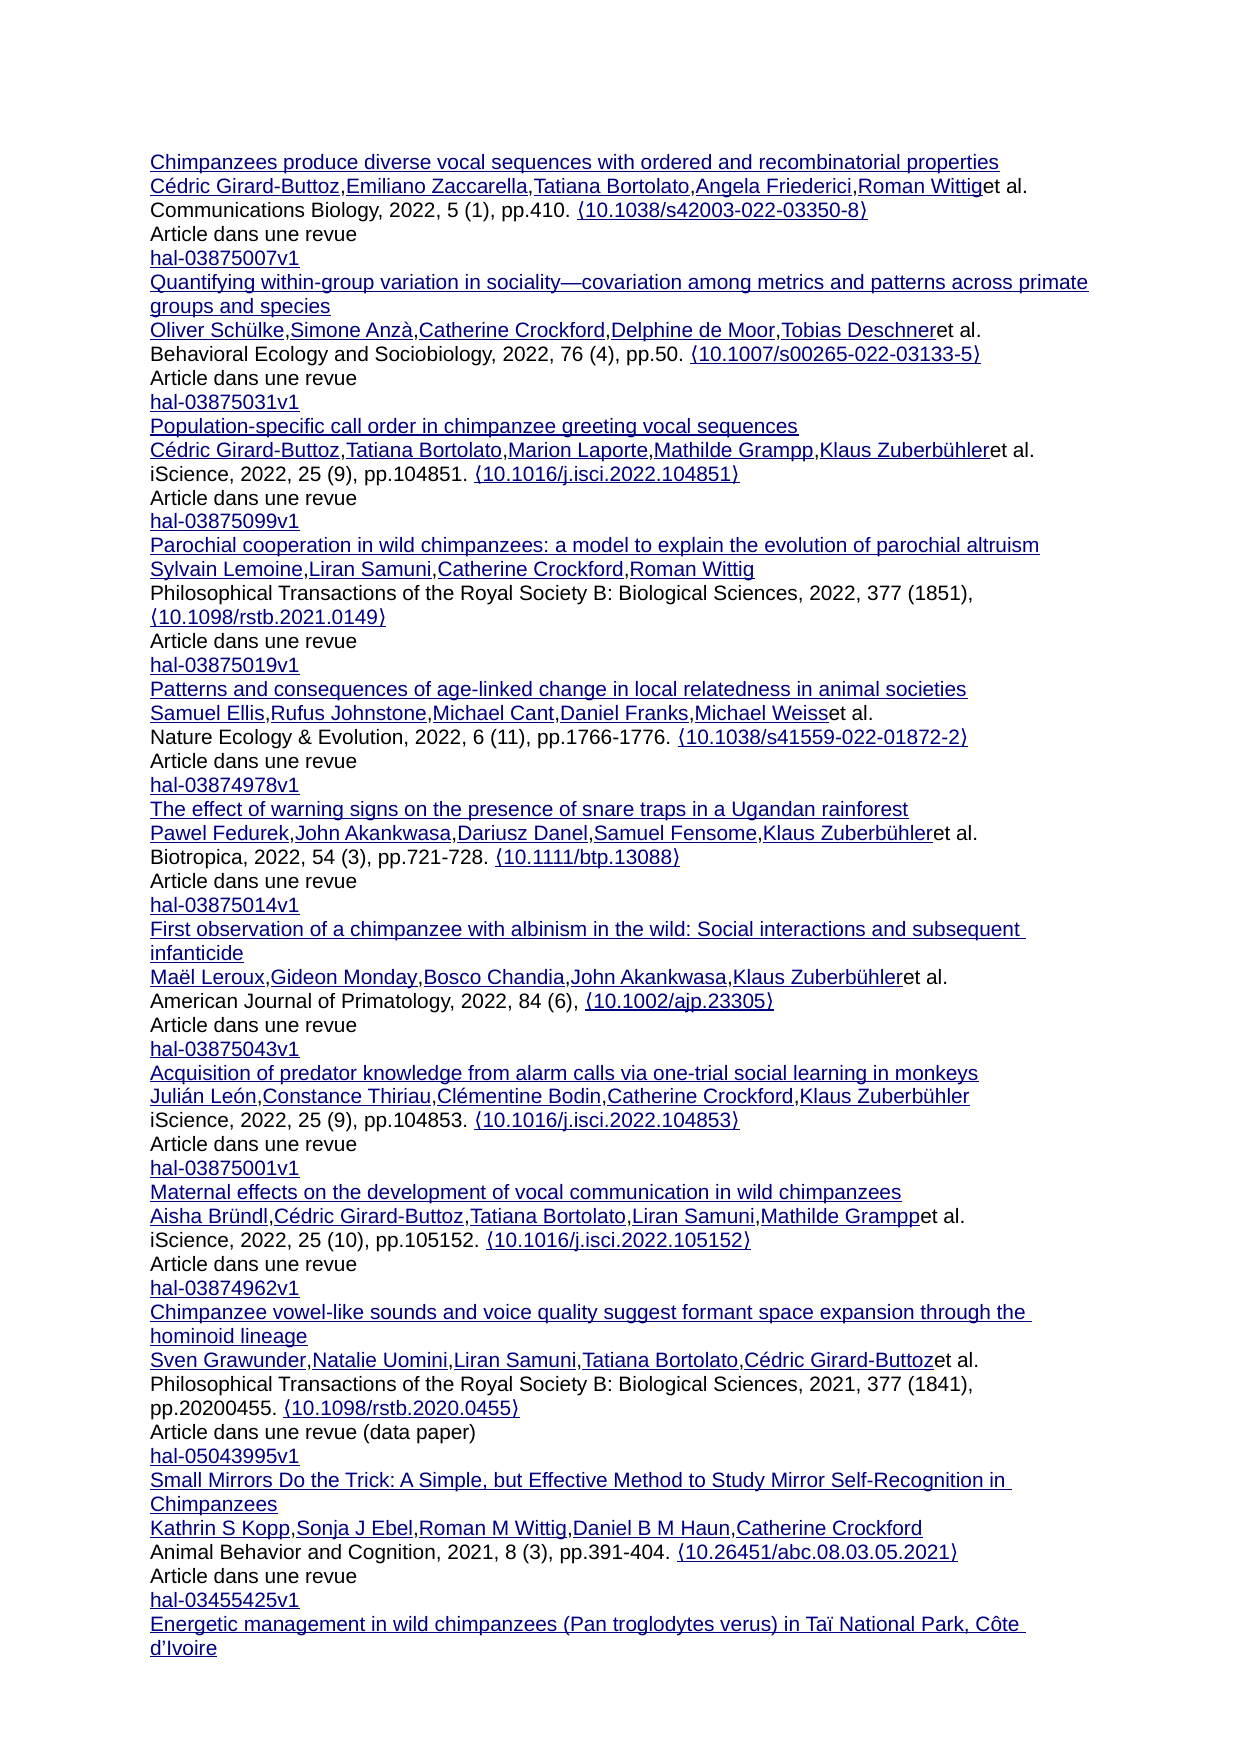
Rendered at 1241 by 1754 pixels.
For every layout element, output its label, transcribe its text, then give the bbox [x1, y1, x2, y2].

table_cell Patterns and consequences of age-linked change in local relatedness in animal societies Samuel Ellis,Rufus Johnstone,Michael Cant,Daniel Franks,Michael Weisset al. Nature Ecology & Evolution, 2022, 6 (11), pp.1766-1776. ⟨10.1038/s41559-022-01872-2⟩ Article dans une revue hal-03874978v1 [150, 677, 1090, 797]
table_cell Quantifying within-group variation in sociality—covariation among metrics and patterns across primate groups and species Oliver Schülke,Simone Anzà,Catherine Crockford,Delphine de Moor,Tobias Deschneret al. Behavioral Ecology and Sociobiology, 2022, 76 (4), pp.50. ⟨10.1007/s00265-022-03133-5⟩ Article dans une revue hal-03875031v1 [150, 270, 1090, 413]
table_cell The effect of warning signs on the presence of snare traps in a Ugandan rainforest Pawel Fedurek,John Akankwasa,Dariusz Danel,Samuel Fensome,Klaus Zuberbühleret al. Biotropica, 2022, 54 (3), pp.721-728. ⟨10.1111/btp.13088⟩ Article dans une revue hal-03875014v1 [150, 797, 1090, 917]
table_cell Population-specific call order in chimpanzee greeting vocal sequences Cédric Girard-Buttoz,Tatiana Bortolato,Marion Laporte,Mathilde Grampp,Klaus Zuberbühleret al. iScience, 2022, 25 (9), pp.104851. ⟨10.1016/j.isci.2022.104851⟩ Article dans une revue hal-03875099v1 [150, 414, 1090, 533]
table_cell Maternal effects on the development of vocal communication in wild chimpanzees Aisha Bründl,Cédric Girard-Buttoz,Tatiana Bortolato,Liran Samuni,Mathilde Gramppet al. iScience, 2022, 25 (10), pp.105152. ⟨10.1016/j.isci.2022.105152⟩ Article dans une revue hal-03874962v1 [150, 1180, 1090, 1300]
table_cell Acquisition of predator knowledge from alarm calls via one-trial social learning in monkeys Julián León,Constance Thiriau,Clémentine Bodin,Catherine Crockford,Klaus Zuberbühler iScience, 2022, 25 (9), pp.104853. ⟨10.1016/j.isci.2022.104853⟩ Article dans une revue hal-03875001v1 [150, 1060, 1090, 1180]
table_cell Chimpanzees produce diverse vocal sequences with ordered and recombinatorial properties Cédric Girard-Buttoz,Emiliano Zaccarella,Tatiana Bortolato,Angela Friederici,Roman Wittiget al. Communications Biology, 2022, 5 (1), pp.410. ⟨10.1038/s42003-022-03350-8⟩ Article dans une revue hal-03875007v1 [150, 150, 1090, 270]
table_cell Parochial cooperation in wild chimpanzees: a model to explain the evolution of parochial altruism Sylvain Lemoine,Liran Samuni,Catherine Crockford,Roman Wittig Philosophical Transactions of the Royal Society B: Biological Sciences, 2022, 377 (1851), ⟨10.1098/rstb.2021.0149⟩ Article dans une revue hal-03875019v1 [150, 533, 1090, 677]
table_cell First observation of a chimpanzee with albinism in the wild: Social interactions and subsequent infanticide Maël Leroux,Gideon Monday,Bosco Chandia,John Akankwasa,Klaus Zuberbühleret al. American Journal of Primatology, 2022, 84 (6), ⟨10.1002/ajp.23305⟩ Article dans une revue hal-03875043v1 [150, 917, 1090, 1060]
table_cell Energetic management in wild chimpanzees (Pan troglodytes verus) in Taï National Park, Côte d’Ivoire [150, 1611, 1090, 1659]
table_cell Chimpanzee vowel-like sounds and voice quality suggest formant space expansion through the hominoid lineage Sven Grawunder,Natalie Uomini,Liran Samuni,Tatiana Bortolato,Cédric Girard-Buttozet al. Philosophical Transactions of the Royal Society B: Biological Sciences, 2021, 377 (1841), pp.20200455. ⟨10.1098/rstb.2020.0455⟩ Article dans une revue (data paper) hal-05043995v1 [150, 1300, 1090, 1468]
table_cell Small Mirrors Do the Trick: A Simple, but Effective Method to Study Mirror Self-Recognition in Chimpanzees Kathrin S Kopp,Sonja J Ebel,Roman M Wittig,Daniel B M Haun,Catherine Crockford Animal Behavior and Cognition, 2021, 8 (3), pp.391-404. ⟨10.26451/abc.08.03.05.2021⟩ Article dans une revue hal-03455425v1 [150, 1468, 1090, 1611]
